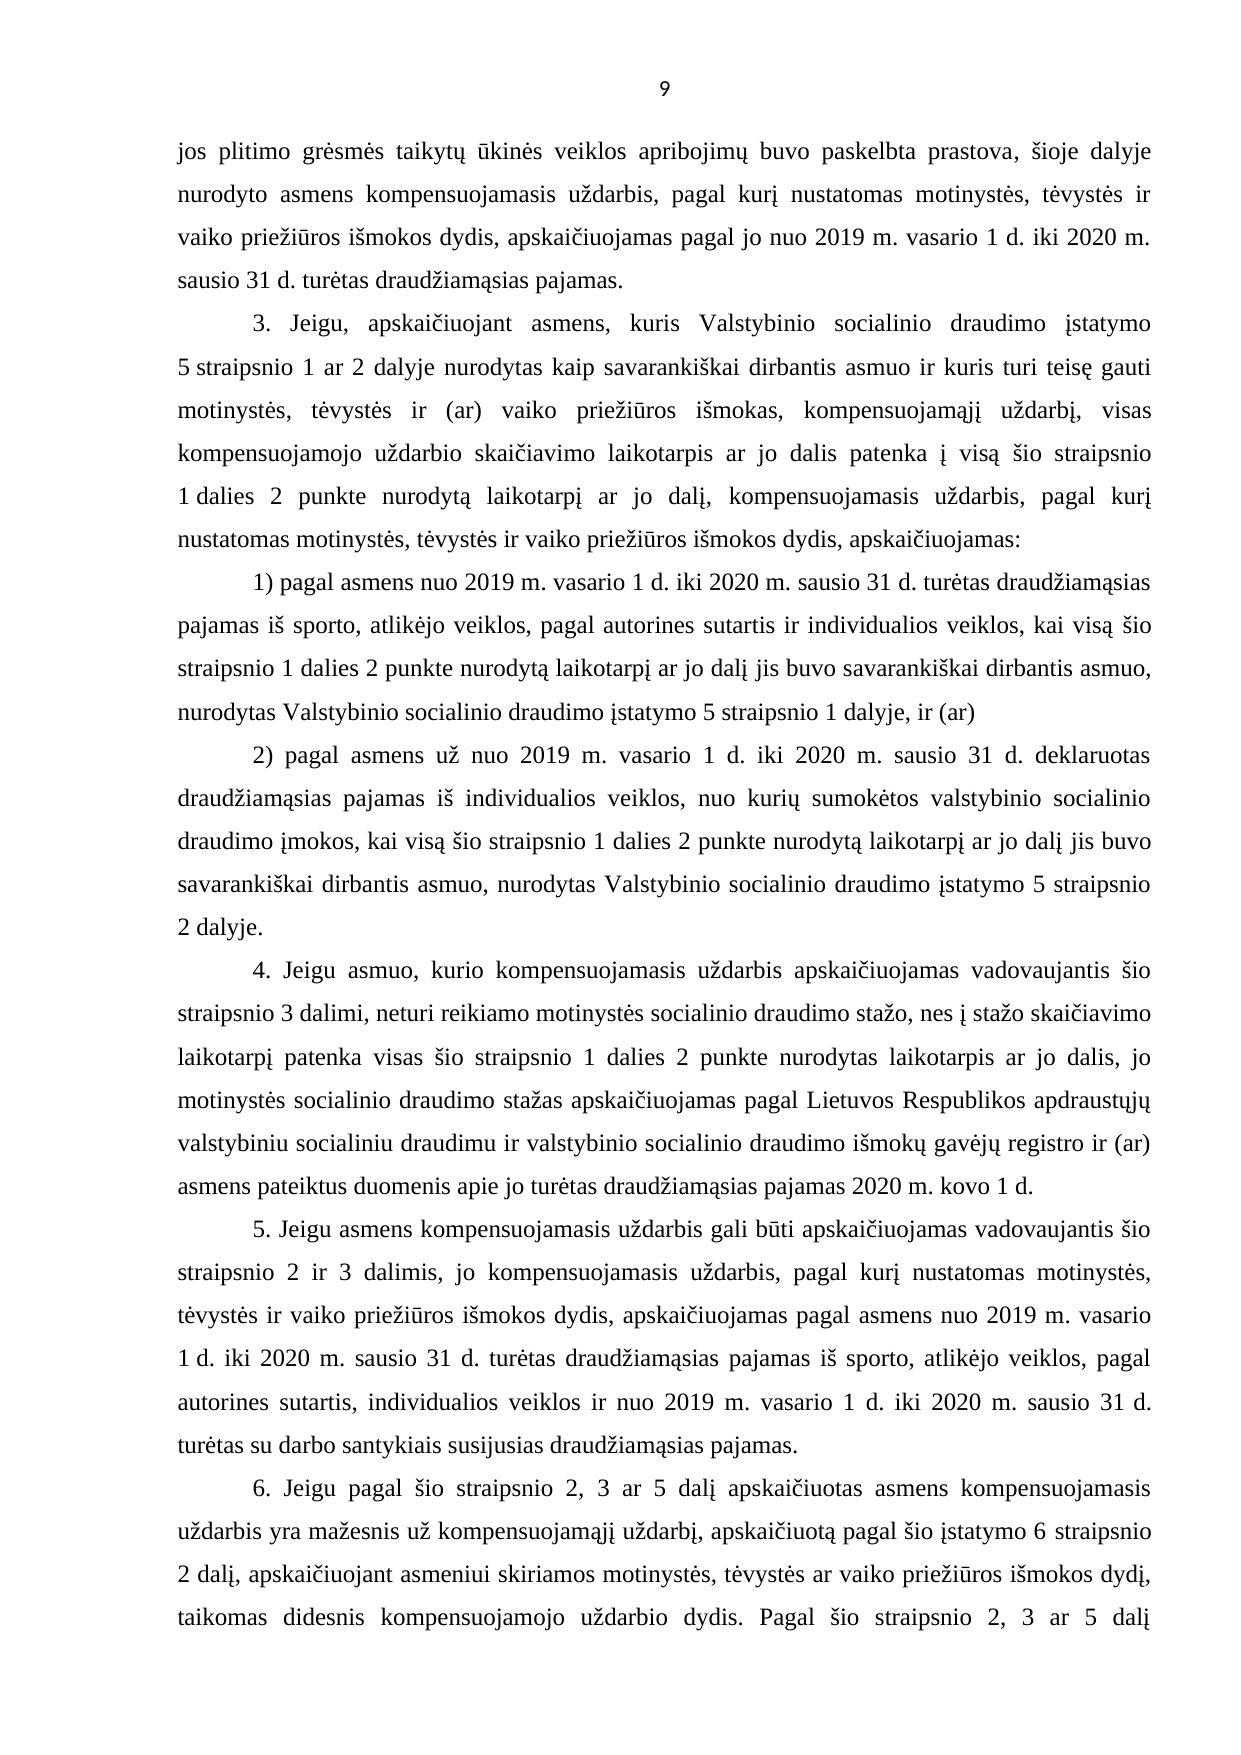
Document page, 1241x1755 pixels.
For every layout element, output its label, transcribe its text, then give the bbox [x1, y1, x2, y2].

text 4. Jeigu asmuo, kurio kompensuojamasis uždarbis apskaičiuojamas vadovaujantis šio straipsnio 3 dalimi, neturi reikiamo motinystės socialinio draudimo stažo, nes į stažo skaičiavimo laikotarpį patenka visas šio straipsnio 1 dalies 2 punkte nurodytas laikotarpis ar jo dalis, jo motinystės socialinio draudimo stažas apskaičiuojamas pagal Lietuvos Respublikos apdraustųjų valstybiniu socialiniu draudimu ir valstybinio socialinio draudimo išmokų gavėjų registro ir (ar) asmens pateiktus duomenis apie jo turėtas draudžiamąsias pajamas 2020 m. kovo 1 d. [177, 955, 1152, 1200]
text 3. Jeigu, apskaičiuojant asmens, kuris Valstybinio socialinio draudimo įstatymo 5 straipsnio 1 ar 2 dalyje nurodytas kaip savarankiškai dirbantis asmuo ir kuris turi teisę gauti motinystės, tėvystės ir (ar) vaiko priežiūros išmokas, kompensuojamąjį uždarbį, visas kompensuojamojo uždarbio skaičiavimo laikotarpis ar jo dalis patenka į visą šio straipsnio 1 dalies 2 punkte nurodytą laikotarpį ar jo dalį, kompensuojamasis uždarbis, pagal kurį nustatomas motinystės, tėvystės ir vaiko priežiūros išmokos dydis, apskaičiuojamas: [177, 308, 1152, 553]
text 1) pagal asmens nuo 2019 m. vasario 1 d. iki 2020 m. sausio 31 d. turėtas draudžiamąsias pajamas iš sporto, atlikėjo veiklos, pagal autorines sutartis ir individualios veiklos, kai visą šio straipsnio 1 dalies 2 punkte nurodytą laikotarpį ar jo dalį jis buvo savarankiškai dirbantis asmuo, nurodytas Valstybinio socialinio draudimo įstatymo 5 straipsnio 1 dalyje, ir (ar) [177, 567, 1152, 725]
text 5. Jeigu asmens kompensuojamasis uždarbis gali būti apskaičiuojamas vadovaujantis šio straipsnio 2 ir 3 dalimis, jo kompensuojamasis uždarbis, pagal kurį nustatomas motinystės, tėvystės ir vaiko priežiūros išmokos dydis, apskaičiuojamas pagal asmens nuo 2019 m. vasario 1 d. iki 2020 m. sausio 31 d. turėtas draudžiamąsias pajamas iš sporto, atlikėjo veiklos, pagal autorines sutartis, individualios veiklos ir nuo 2019 m. vasario 1 d. iki 2020 m. sausio 31 d. turėtas su darbo santykiais susijusias draudžiamąsias pajamas. [177, 1214, 1152, 1458]
text jos plitimo grėsmės taikytų ūkinės veiklos apribojimų buvo paskelbta prastova, šioje dalyje nurodyto asmens kompensuojamasis uždarbis, pagal kurį nustatomas motinystės, tėvystės ir vaiko priežiūros išmokos dydis, apskaičiuojamas pagal jo nuo 2019 m. vasario 1 d. iki 2020 m. sausio 31 d. turėtas draudžiamąsias pajamas. [177, 136, 1152, 294]
text 6. Jeigu pagal šio straipsnio 2, 3 ar 5 dalį apskaičiuotas asmens kompensuojamasis uždarbis yra mažesnis už kompensuojamąjį uždarbį, apskaičiuotą pagal šio įstatymo 6 straipsnio 2 dalį, apskaičiuojant asmeniui skiriamos motinystės, tėvystės ar vaiko priežiūros išmokos dydį, taikomas didesnis kompensuojamojo uždarbio dydis. Pagal šio straipsnio 2, 3 ar 5 dalį [177, 1473, 1152, 1631]
text 2) pagal asmens už nuo 2019 m. vasario 1 d. iki 2020 m. sausio 31 d. deklaruotas draudžiamąsias pajamas iš individualios veiklos, nuo kurių sumokėtos valstybinio socialinio draudimo įmokos, kai visą šio straipsnio 1 dalies 2 punkte nurodytą laikotarpį ar jo dalį jis buvo savarankiškai dirbantis asmuo, nurodytas Valstybinio socialinio draudimo įstatymo 5 straipsnio 2 dalyje. [177, 740, 1152, 941]
